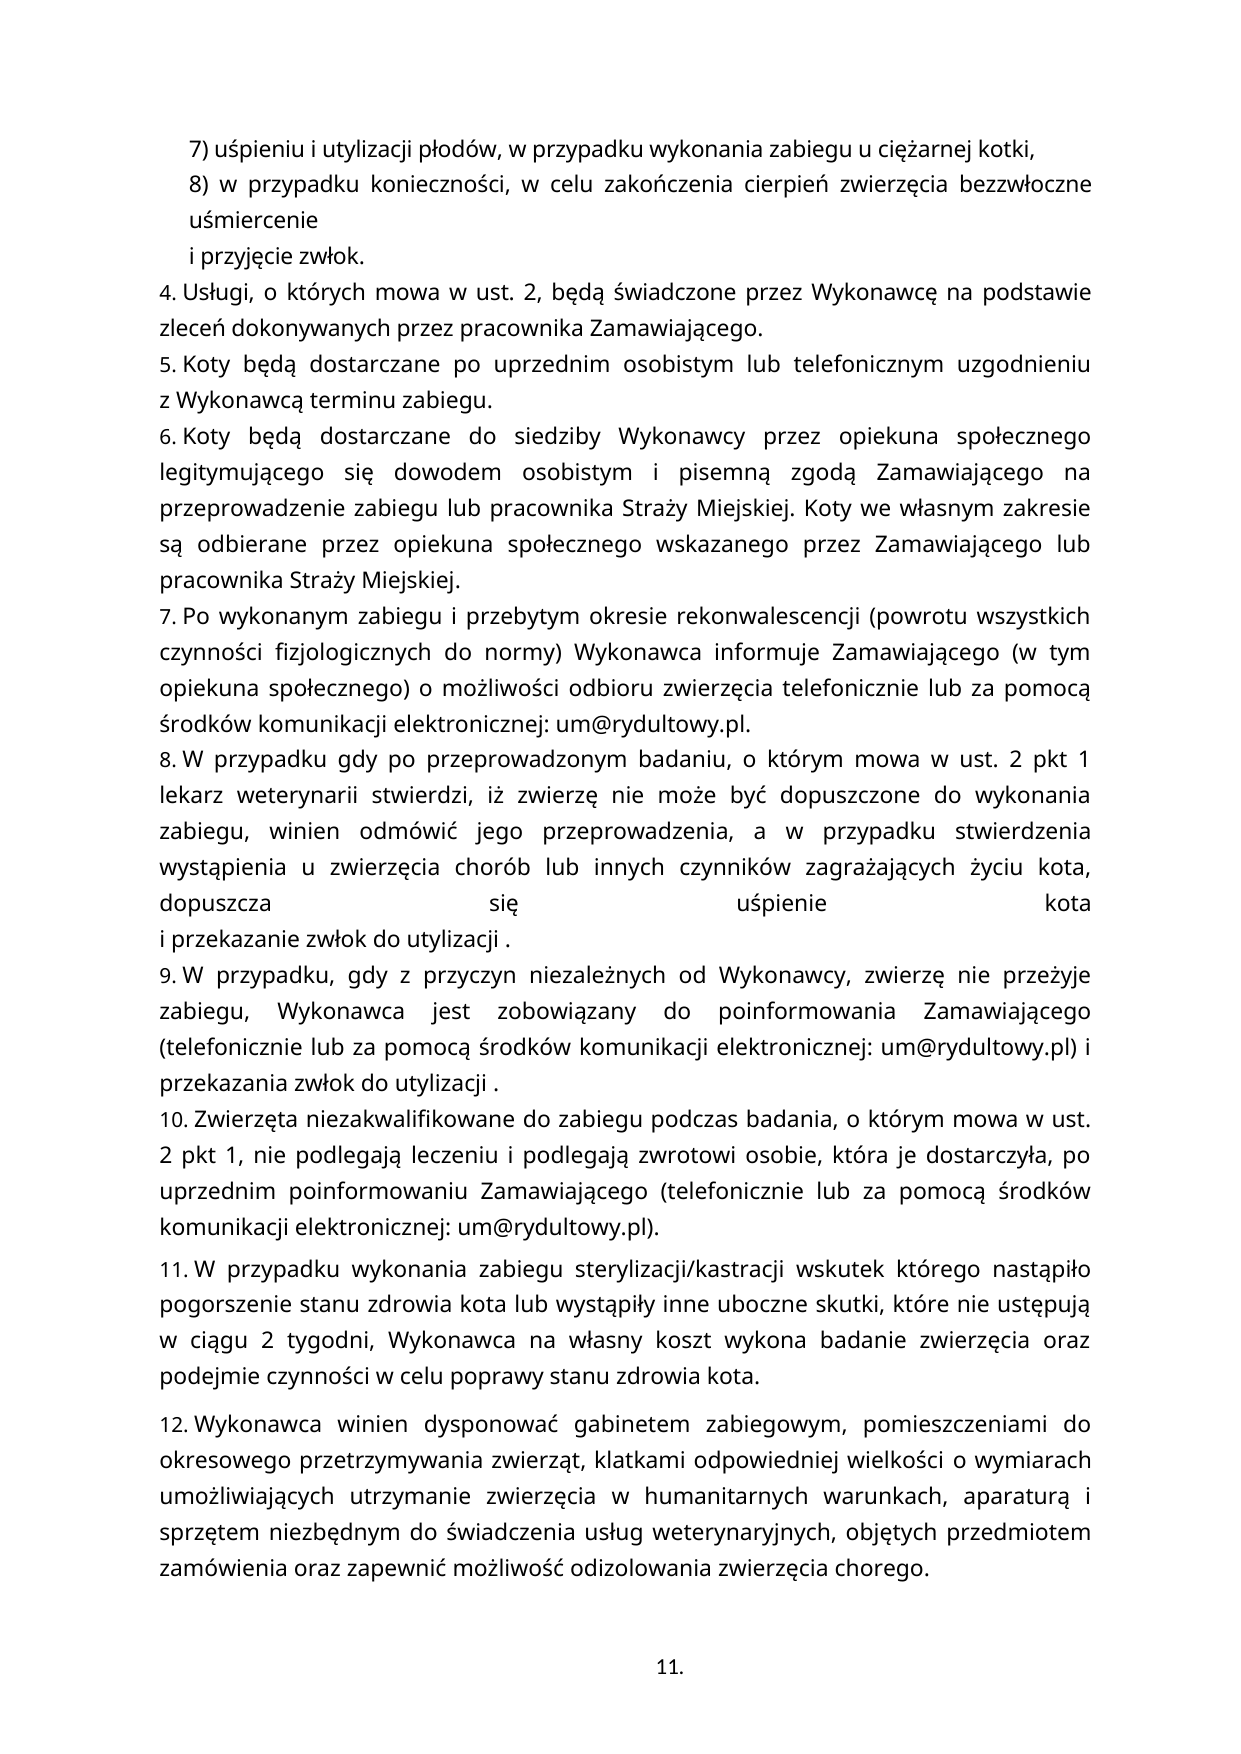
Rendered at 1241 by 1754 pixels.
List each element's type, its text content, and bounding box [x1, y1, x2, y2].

list Po wykonanym zabiegu i przebytym okresie rekonwalescencji (powrotu wszystkich czynności fizjologicznych do normy) Wykonawca informuje Zamawiającego (w tym opiekuna społecznego) o możliwości odbioru zwierzęcia telefonicznie lub za pomocą środków komunikacji elektronicznej: um@rydultowy.pl. [159, 600, 1092, 739]
list W przypadku gdy po przeprowadzonym badaniu, o którym mowa w ust. 2 pkt 1 lekarz weterynarii stwierdzi, iż zwierzę nie może być dopuszczone do wykonania zabiegu, winien odmówić jego przeprowadzenia, a w przypadku stwierdzenia wystąpienia u zwierzęcia chorób lub innych czynników zagrażających życiu kota, dopuszcza się uśpienie kota i przekazanie zwłok do utylizacji . [159, 743, 1092, 954]
list 8) w przypadku konieczności, w celu zakończenia cierpień zwierzęcia bezzwłoczne uśmiercenie i przyjęcie zwłok. [189, 168, 1092, 272]
list Wykonawca winien dysponować gabinetem zabiegowym, pomieszczeniami do okresowego przetrzymywania zwierząt, klatkami odpowiedniej wielkości o wymiarach umożliwiających utrzymanie zwierzęcia w humanitarnych warunkach, aparaturą i sprzętem niezbędnym do świadczenia usług weterynaryjnych, objętych przedmiotem zamówienia oraz zapewnić możliwość odizolowania zwierzęcia chorego. [159, 1408, 1092, 1583]
list Koty będą dostarczane po uprzednim osobistym lub telefonicznym uzgodnieniu z Wykonawcą terminu zabiegu. [159, 348, 1092, 415]
list Zwierzęta niezakwalifikowane do zabiegu podczas badania, o którym mowa w ust. 2 pkt 1, nie podlegają leczeniu i podlegają zwrotowi osobie, która je dostarczyła, po uprzednim poinformowaniu Zamawiającego (telefonicznie lub za pomocą środków komunikacji elektronicznej: um@rydultowy.pl). [159, 1103, 1092, 1242]
list Usługi, o których mowa w ust. 2, będą świadczone przez Wykonawcę na podstawie zleceń dokonywanych przez pracownika Zamawiającego. [159, 276, 1092, 343]
list W przypadku wykonania zabiegu sterylizacji/kastracji wskutek którego nastąpiło pogorszenie stanu zdrowia kota lub wystąpiły inne uboczne skutki, które nie ustępują w ciągu 2 tygodni, Wykonawca na własny koszt wykona badanie zwierzęcia oraz podejmie czynności w celu poprawy stanu zdrowia kota. [159, 1252, 1092, 1392]
list W przypadku, gdy z przyczyn niezależnych od Wykonawcy, zwierzę nie przeżyje zabiegu, Wykonawca jest zobowiązany do poinformowania Zamawiającego (telefonicznie lub za pomocą środków komunikacji elektronicznej: um@rydultowy.pl) i przekazania zwłok do utylizacji . [159, 959, 1092, 1098]
list 7) uśpieniu i utylizacji płodów, w przypadku wykonania zabiegu u ciężarnej kotki, [189, 132, 1092, 164]
list Koty będą dostarczane do siedziby Wykonawcy przez opiekuna społecznego legitymującego się dowodem osobistym i pisemną zgodą Zamawiającego na przeprowadzenie zabiegu lub pracownika Straży Miejskiej. Koty we własnym zakresie są odbierane przez opiekuna społecznego wskazanego przez Zamawiającego lub pracownika Straży Miejskiej. [159, 420, 1092, 595]
